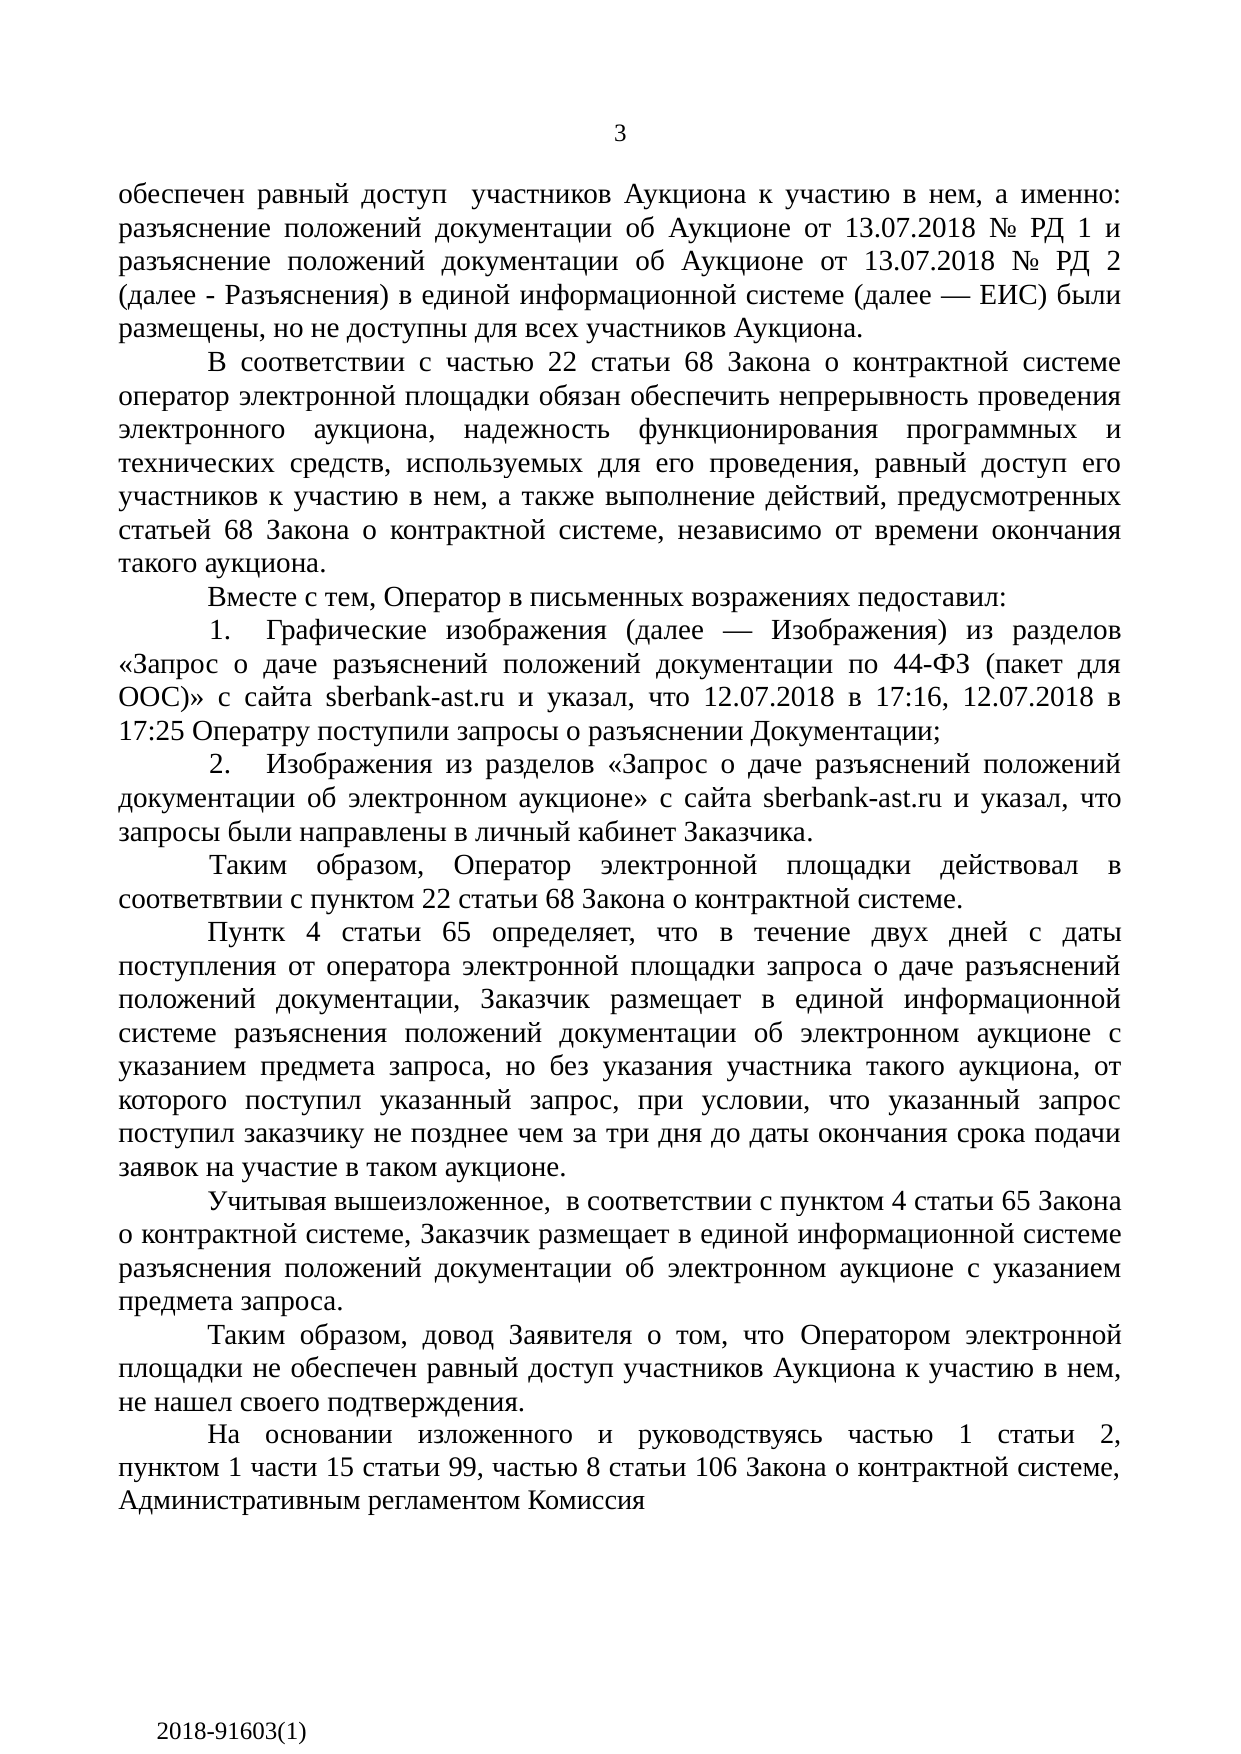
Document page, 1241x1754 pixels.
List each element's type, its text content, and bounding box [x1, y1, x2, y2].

text В соответствии с частью 22 статьи 68 Закона о контрактной системе оператор электронной площадки обязан обеспечить непрерывность проведения электронного аукциона, надежность функционирования программных и технических средств, используемых для его проведения, равный доступ его участников к участию в нем, а также выполнение действий, предусмотренных статьей 68 Закона о контрактной системе, независимо от времени окончания такого аукциона. [118, 344, 1122, 579]
text Пунтк 4 статьи 65 определяет, что в течение двух дней с даты поступления от оператора электронной площадки запроса о даче разъяснений положений документации, Заказчик размещает в единой информационной системе разъяснения положений документации об электронном аукционе с указанием предмета запроса, но без указания участника такого аукциона, от которого поступил указанный запрос, при условии, что указанный запрос поступил заказчику не позднее чем за три дня до даты окончания срока подачи заявок на участие в таком аукционе. [118, 914, 1122, 1183]
text Учитывая вышеизложенное, в соответствии с пунктом 4 статьи 65 Закона о контрактной системе, Заказчик размещает в единой информационной системе разъяснения положений документации об электронном аукционе с указанием предмета запроса. [118, 1183, 1122, 1317]
list Изображения из разделов «Запрос о даче разъяснений положений документации об электронном аукционе» с сайта sberbank-ast.ru и указал, что запросы были направлены в личный кабинет Заказчика. [118, 747, 1122, 847]
text На основании изложенного и руководствуясь частью 1 статьи 2, пунктом 1 части 15 статьи 99, частью 8 статьи 106 Закона о контрактной системе, Административным регламентом Комиссия [118, 1417, 1122, 1515]
list Графические изображения (далее — Изображения) из разделов «Запрос о даче разъяснений положений документации по 44-ФЗ (пакет для ООС)» с сайта sberbank-ast.ru и указал, что 12.07.2018 в 17:16, 12.07.2018 в 17:25 Оператру поступили запросы о разъяснении Документации; [118, 612, 1122, 747]
text Вместе с тем, Оператор в письменных возражениях педоставил: [118, 579, 1122, 612]
text обеспечен равный доступ участников Аукциона к участию в нем, а именно: разъяснение положений документации об Аукционе от 13.07.2018 № РД 1 и разъяснение положений документации об Аукционе от 13.07.2018 № РД 2 (далее - Разъяснения) в единой информационной системе (далее — ЕИС) были размещены, но не доступны для всех участников Аукциона. [118, 176, 1122, 344]
text Таким образом, довод Заявителя о том, что Оператором электронной площадки не обеспечен равный доступ участников Аукциона к участию в нем, не нашел своего подтверждения. [118, 1317, 1122, 1417]
text Таким образом, Оператор электронной площадки действовал в соответвтвии с пунктом 22 статьи 68 Закона о контрактной системе. [118, 847, 1122, 914]
